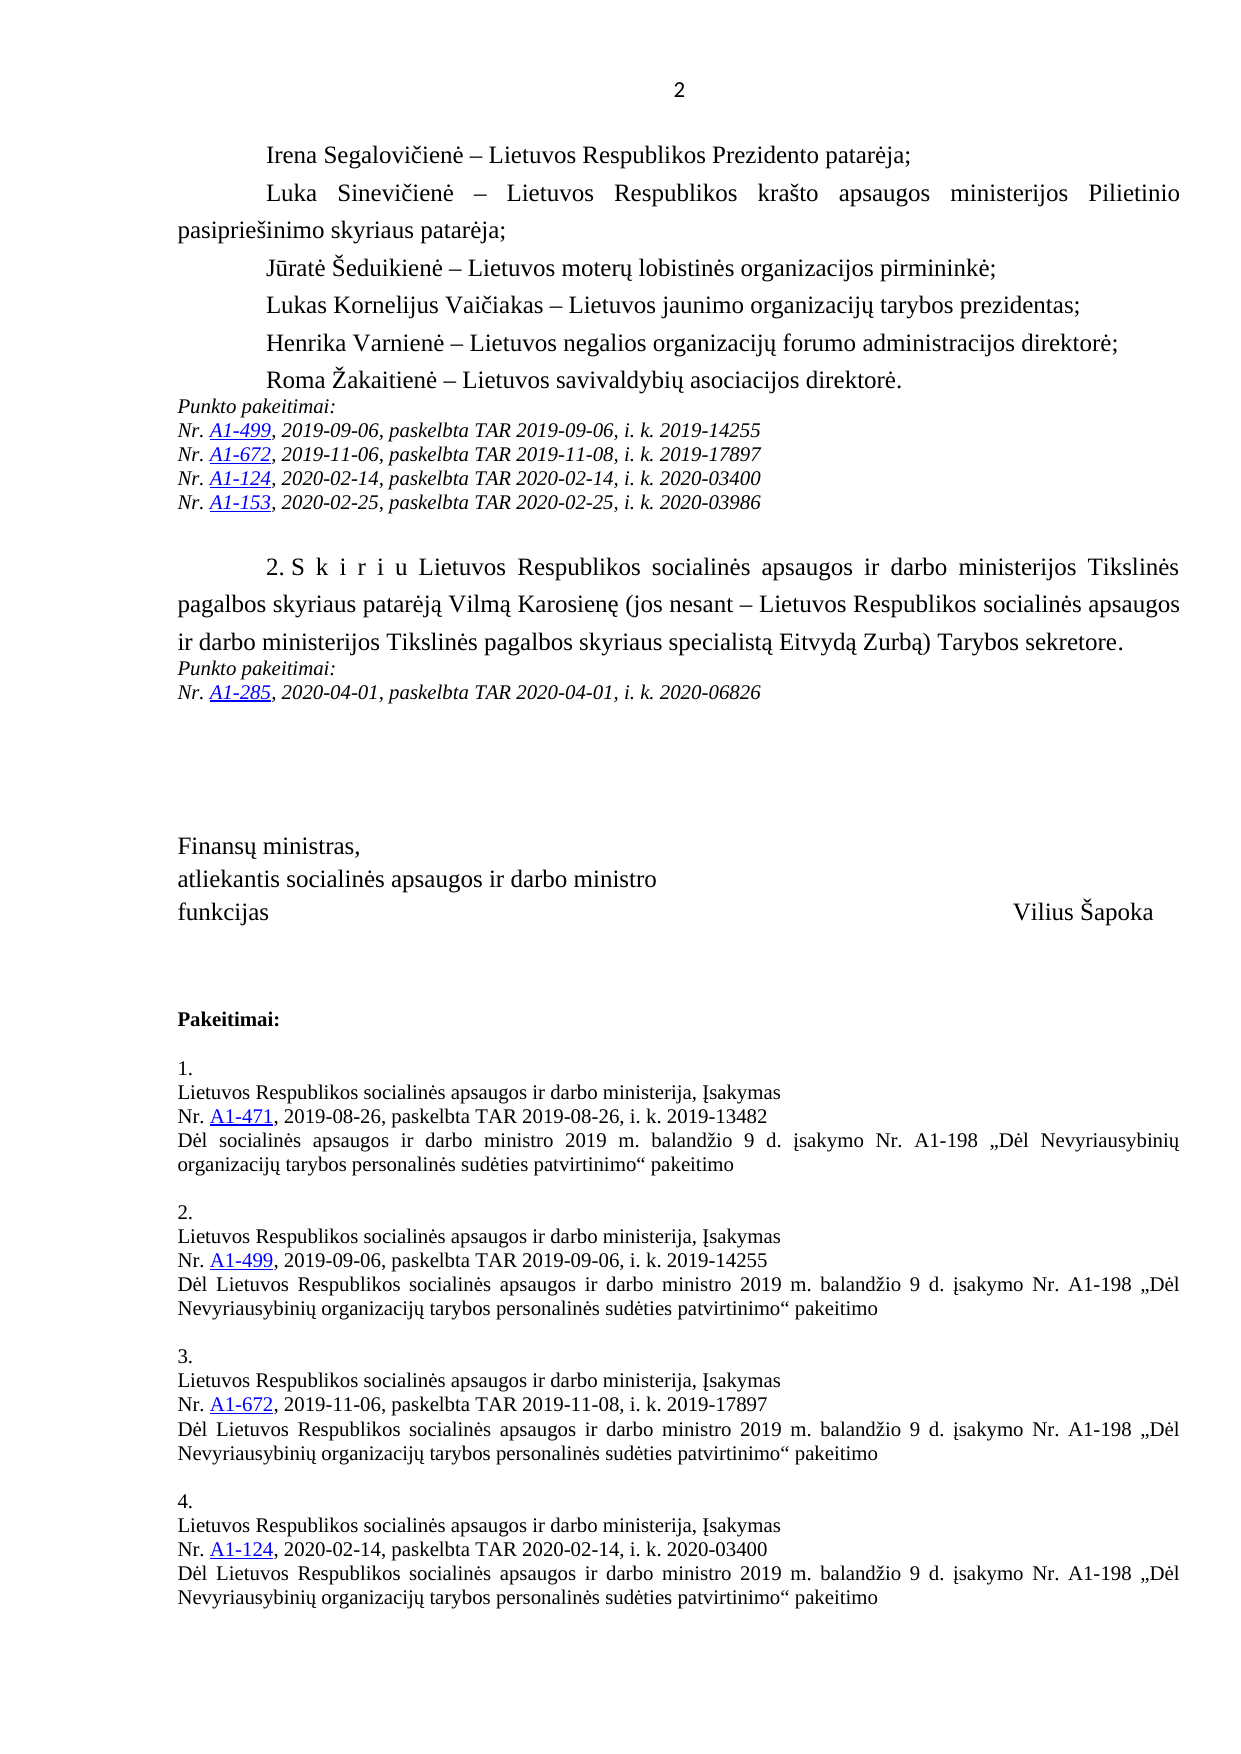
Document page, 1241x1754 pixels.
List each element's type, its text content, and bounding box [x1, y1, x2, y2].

text 1. [177, 1056, 1181, 1079]
text Nr. A1-124, 2020-02-14, paskelbta TAR 2020-02-14, i. k. 2020-03400 [177, 1537, 1181, 1561]
text Nr. A1-471, 2019-08-26, paskelbta TAR 2019-08-26, i. k. 2019-13482 [177, 1104, 1181, 1128]
text 2. [177, 1200, 1181, 1224]
text Lukas Kornelijus Vaičiakas – Lietuvos jaunimo organizacijų tarybos prezidentas; [177, 281, 1181, 319]
text Roma Žakaitienė – Lietuvos savivaldybių asociacijos direktorė. [177, 356, 1181, 394]
text Punkto pakeitimai: [177, 656, 1181, 679]
text 3. [177, 1344, 1181, 1368]
text Nr. A1-153, 2020-02-25, paskelbta TAR 2020-02-25, i. k. 2020-03986 [177, 490, 1181, 514]
text Finansų ministras, [177, 831, 1181, 860]
text atliekantis socialinės apsaugos ir darbo ministro [177, 864, 1181, 893]
text Nr. A1-672, 2019-11-06, paskelbta TAR 2019-11-08, i. k. 2019-17897 [177, 1392, 1181, 1416]
text Jūratė Šeduikienė – Lietuvos moterų lobistinės organizacijos pirmininkė; [177, 244, 1181, 281]
text Nr. A1-499, 2019-09-06, paskelbta TAR 2019-09-06, i. k. 2019-14255 [177, 418, 1181, 442]
text 4. [177, 1489, 1181, 1513]
text Lietuvos Respublikos socialinės apsaugos ir darbo ministerija, Įsakymas [177, 1513, 1181, 1537]
text Dėl Lietuvos Respublikos socialinės apsaugos ir darbo ministro 2019 m. balandžio 9 d. įsakymo Nr. A1-198 „Dėl Nevyriausybinių organizacijų tarybos personalinės sudėties patvirtinimo“ pakeitimo [177, 1416, 1181, 1464]
text funkcijas Vilius Šapoka [177, 897, 1181, 926]
text Nr. A1-285, 2020-04-01, paskelbta TAR 2020-04-01, i. k. 2020-06826 [177, 679, 1181, 704]
text Nr. A1-124, 2020-02-14, paskelbta TAR 2020-02-14, i. k. 2020-03400 [177, 466, 1181, 490]
text Pakeitimai: [177, 1007, 1181, 1031]
text Lietuvos Respublikos socialinės apsaugos ir darbo ministerija, Įsakymas [177, 1224, 1181, 1248]
text Irena Segalovičienė – Lietuvos Respublikos Prezidento patarėja; [177, 131, 1181, 169]
text Punkto pakeitimai: [177, 394, 1181, 418]
text Lietuvos Respublikos socialinės apsaugos ir darbo ministerija, Įsakymas [177, 1368, 1181, 1392]
text Dėl Lietuvos Respublikos socialinės apsaugos ir darbo ministro 2019 m. balandžio 9 d. įsakymo Nr. A1-198 „Dėl Nevyriausybinių organizacijų tarybos personalinės sudėties patvirtinimo“ pakeitimo [177, 1272, 1181, 1320]
text Nr. A1-672, 2019-11-06, paskelbta TAR 2019-11-08, i. k. 2019-17897 [177, 442, 1181, 466]
text Henrika Varnienė – Lietuvos negalios organizacijų forumo administracijos direktorė; [177, 319, 1181, 356]
text Lietuvos Respublikos socialinės apsaugos ir darbo ministerija, Įsakymas [177, 1079, 1181, 1104]
text Dėl socialinės apsaugos ir darbo ministro 2019 m. balandžio 9 d. įsakymo Nr. A1-198 „Dėl Nevyriausybinių organizacijų tarybos personalinės sudėties patvirtinimo“ pakeitimo [177, 1128, 1181, 1176]
text Nr. A1-499, 2019-09-06, paskelbta TAR 2019-09-06, i. k. 2019-14255 [177, 1248, 1181, 1272]
text 2. S k i r i u Lietuvos Respublikos socialinės apsaugos ir darbo ministerijos Tikslinės pagalbos skyriaus patarėją Vilmą Karosienę (jos nesant – Lietuvos Respublikos socialinės apsaugos ir darbo ministerijos Tikslinės pagalbos skyriaus specialistą Eitvydą Zurbą) Tarybos sekretore. [177, 543, 1181, 656]
text Dėl Lietuvos Respublikos socialinės apsaugos ir darbo ministro 2019 m. balandžio 9 d. įsakymo Nr. A1-198 „Dėl Nevyriausybinių organizacijų tarybos personalinės sudėties patvirtinimo“ pakeitimo [177, 1561, 1181, 1609]
text Luka Sinevičienė – Lietuvos Respublikos krašto apsaugos ministerijos Pilietinio pasipriešinimo skyriaus patarėja; [177, 169, 1181, 244]
